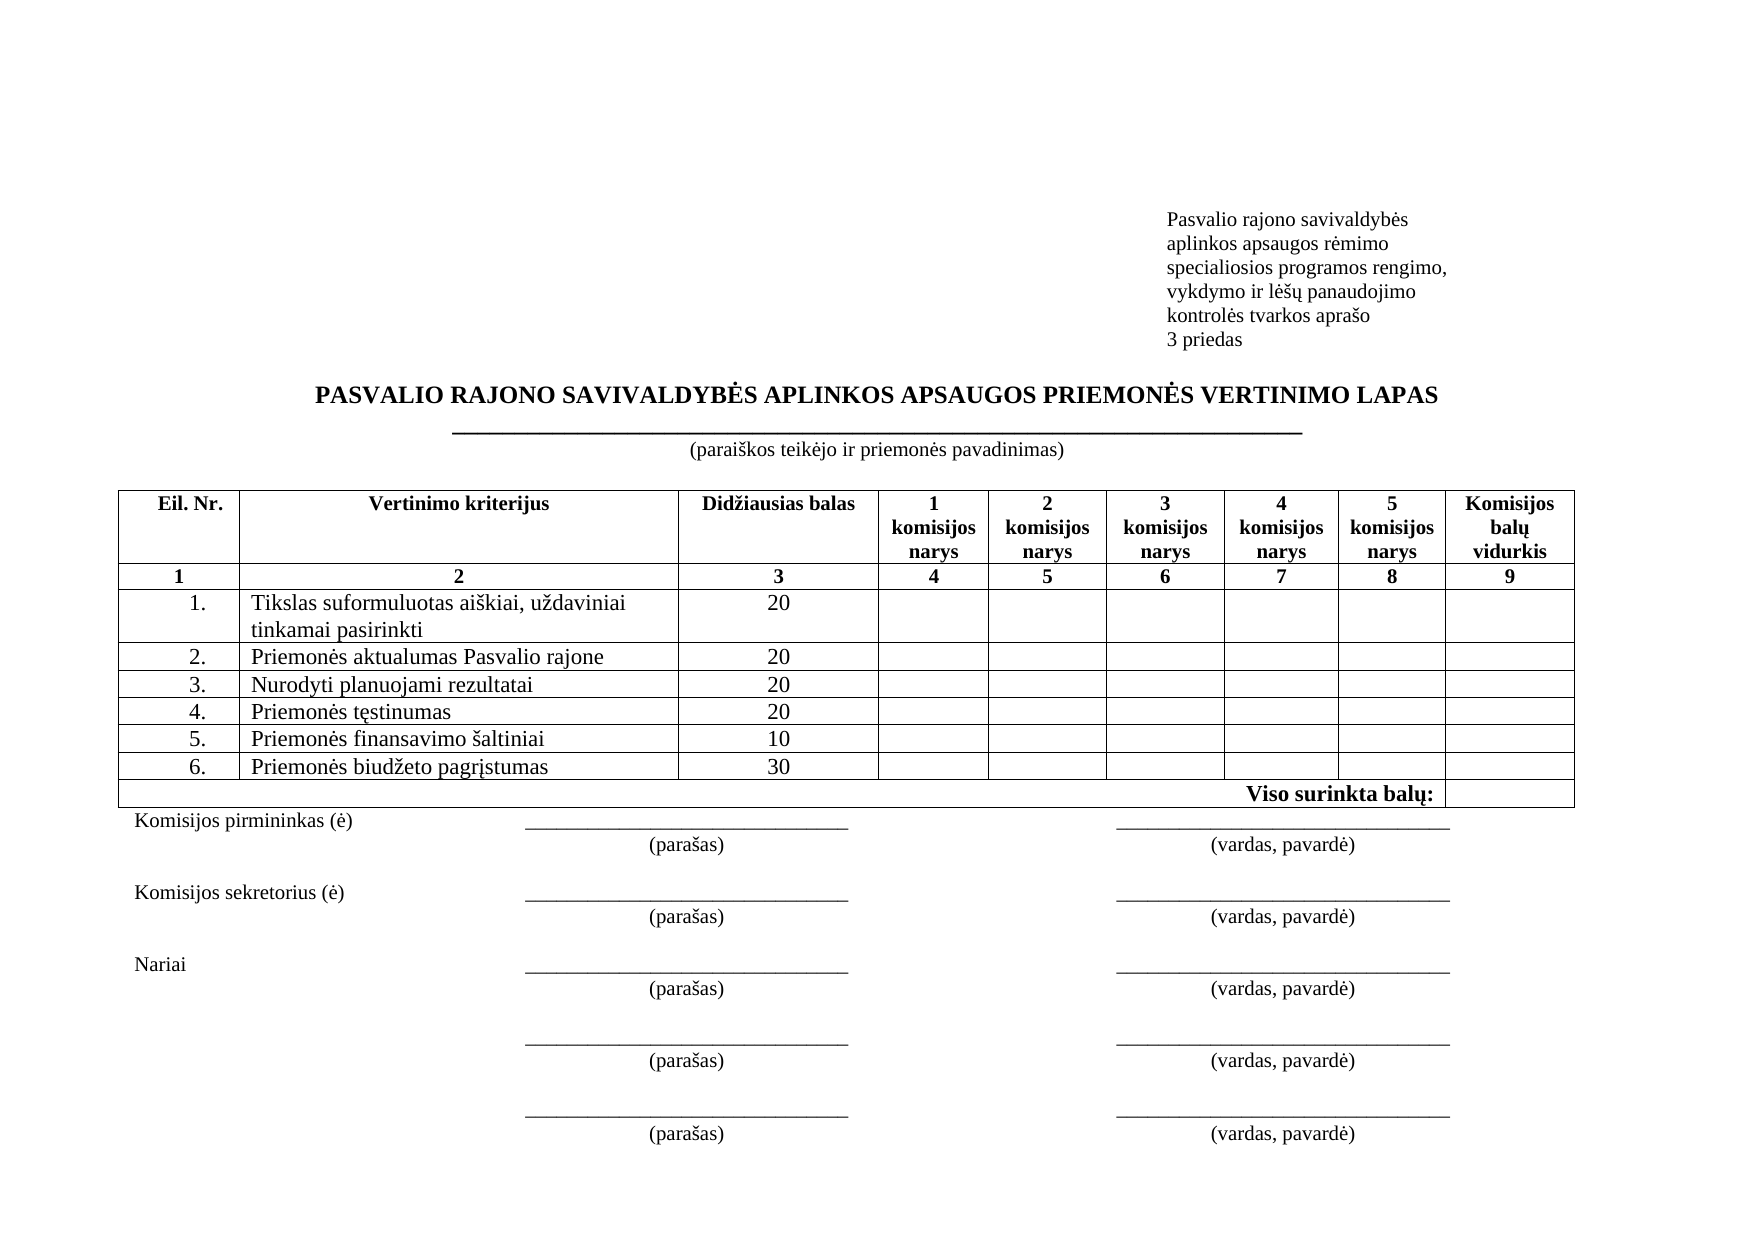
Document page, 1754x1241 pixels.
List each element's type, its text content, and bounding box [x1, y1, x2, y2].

text kontrolės tvarkos aprašo [1167, 303, 1636, 327]
table_cell [879, 753, 988, 779]
table_cell [989, 671, 1106, 697]
table_cell [989, 753, 1106, 779]
text PASVALIO RAJONO SAVIVALDYBĖS APLINKOS APSAUGOS PRIEMONĖS VERTINIMO LAPAS [118, 380, 1636, 408]
table_cell 7 [1225, 564, 1338, 588]
table_header Eil. Nr. [119, 491, 239, 563]
table_cell Nurodyti planuojami rezultatai [240, 671, 678, 697]
table_cell ________________________________ [943, 807, 1623, 832]
table_cell (parašas) [431, 904, 942, 928]
table_cell 1. [119, 590, 239, 642]
table_cell [123, 856, 431, 880]
table_cell (vardas, pavardė) [943, 1120, 1623, 1144]
table_cell [123, 976, 431, 1000]
table_header 5 komisijos narys [1339, 491, 1445, 563]
table_cell [1107, 590, 1224, 642]
text specialiosios programos rengimo, [1167, 255, 1636, 279]
table_cell [431, 928, 942, 952]
table_header Vertinimo kriterijus [240, 491, 678, 563]
table_cell 5 [989, 564, 1106, 588]
table_cell (parašas) [431, 832, 942, 856]
text vykdymo ir lėšų panaudojimo [1167, 279, 1636, 303]
table_cell (vardas, pavardė) [943, 904, 1623, 928]
table_cell [1339, 671, 1445, 697]
table_cell [1339, 698, 1445, 724]
table_cell [118, 832, 123, 856]
table_cell [123, 1096, 431, 1120]
table_cell [123, 1048, 431, 1072]
table_cell [1339, 590, 1445, 642]
table_cell Nariai [123, 952, 431, 976]
table_cell ________________________________ [943, 1024, 1623, 1048]
table_cell [1339, 725, 1445, 752]
table_cell [123, 832, 431, 856]
table_cell [1446, 753, 1574, 779]
table_cell [1575, 752, 1623, 779]
table_cell [1107, 725, 1224, 752]
table_cell ________________________________ [943, 880, 1623, 904]
table_cell _______________________________ [431, 1024, 942, 1048]
table_cell 3 [679, 564, 878, 588]
table_cell [1339, 643, 1445, 669]
table_cell [118, 808, 123, 832]
table_header Komisijos balų vidurkis [1446, 491, 1574, 563]
table_cell [1575, 779, 1623, 807]
table_cell [989, 590, 1106, 642]
table_cell [1225, 671, 1338, 697]
table_cell 6 [1107, 564, 1224, 588]
table_cell [1446, 643, 1574, 669]
table_cell [431, 1000, 942, 1024]
text ____________________________________________________________________ [118, 408, 1636, 437]
table_cell _______________________________ [431, 880, 942, 904]
table_cell [943, 856, 1623, 880]
table_cell [118, 1120, 123, 1144]
table_cell 9 [1446, 564, 1574, 588]
table_cell [1575, 724, 1623, 752]
table_cell 20 [679, 671, 878, 697]
table_cell [123, 928, 431, 952]
table_cell [118, 904, 123, 928]
table_cell (vardas, pavardė) [943, 976, 1623, 1000]
table_cell (vardas, pavardė) [943, 832, 1623, 856]
table_cell 20 [679, 643, 878, 669]
table_header 3 komisijos narys [1107, 491, 1224, 563]
table_cell [118, 1096, 123, 1120]
table_cell Priemonės finansavimo šaltiniai [240, 725, 678, 752]
table_cell [1225, 753, 1338, 779]
table_cell [1575, 670, 1623, 697]
table_cell [123, 1120, 431, 1144]
table_cell [123, 1072, 431, 1096]
table_header 4 komisijos narys [1225, 491, 1338, 563]
table_cell [1107, 698, 1224, 724]
table_cell (parašas) [431, 1048, 942, 1072]
table_cell 4 [879, 564, 988, 588]
table_cell [1107, 753, 1224, 779]
table_cell [118, 1048, 123, 1072]
table_cell 8 [1339, 564, 1445, 588]
table_cell (parašas) [431, 1120, 942, 1144]
table_cell [879, 725, 988, 752]
table_header [1575, 490, 1623, 563]
table_cell Komisijos sekretorius (ė) [123, 880, 431, 904]
table_cell ________________________________ [943, 952, 1623, 976]
table_cell [118, 928, 123, 952]
table_cell [118, 1072, 123, 1096]
table_cell ________________________________ [943, 1096, 1623, 1120]
table_cell Tikslas suformuluotas aiškiai, uždaviniai tinkamai pasirinkti [240, 590, 678, 642]
table_cell Priemonės biudžeto pagrįstumas [240, 753, 678, 779]
table_cell _______________________________ [431, 808, 942, 832]
table_header 2 komisijos narys [989, 491, 1106, 563]
table_cell [1446, 671, 1574, 697]
table_cell Priemonės tęstinumas [240, 698, 678, 724]
table_cell [118, 856, 123, 880]
text Pasvalio rajono savivaldybės [1167, 207, 1636, 231]
text 3 priedas [1167, 327, 1636, 351]
table_cell [989, 725, 1106, 752]
table_cell [431, 1072, 942, 1096]
text (paraiškos teikėjo ir priemonės pavadinimas) [118, 437, 1636, 461]
table_cell (vardas, pavardė) [943, 1048, 1623, 1072]
table_cell [118, 952, 123, 976]
table_cell [431, 856, 942, 880]
table_cell [989, 698, 1106, 724]
table_cell [1575, 563, 1623, 588]
table_cell 20 [679, 698, 878, 724]
table_cell [943, 1000, 1623, 1024]
table_cell [1225, 698, 1338, 724]
table_cell [1575, 642, 1623, 669]
table_cell [1575, 589, 1623, 642]
table_cell 10 [679, 725, 878, 752]
table_cell 2. [119, 643, 239, 669]
table_cell Viso surinkta balų: [119, 780, 1445, 807]
table_cell Priemonės aktualumas Pasvalio rajone [240, 643, 678, 669]
table_cell [1225, 725, 1338, 752]
table_cell [1446, 590, 1574, 642]
table_cell [123, 1000, 431, 1024]
table_cell [118, 880, 123, 904]
table_cell (parašas) [431, 976, 942, 1000]
table_cell Komisijos pirmininkas (ė) [123, 808, 431, 832]
table_cell [943, 928, 1623, 952]
table_cell [118, 976, 123, 1000]
table_cell 5. [119, 725, 239, 752]
table_cell _______________________________ [431, 1096, 942, 1120]
table_cell [879, 671, 988, 697]
text aplinkos apsaugos rėmimo [1167, 231, 1636, 255]
table_cell [118, 1000, 123, 1024]
table_cell [123, 1024, 431, 1048]
table_cell [879, 590, 988, 642]
table_header 1 komisijos narys [879, 491, 988, 563]
table_cell [879, 643, 988, 669]
table_header Didžiausias balas [679, 491, 878, 563]
table_cell 4. [119, 698, 239, 724]
table_cell 3. [119, 671, 239, 697]
table_cell [118, 1024, 123, 1048]
table_cell [1446, 780, 1574, 807]
table_cell [123, 904, 431, 928]
table_cell [1107, 643, 1224, 669]
table_cell 30 [679, 753, 878, 779]
table_cell [1446, 725, 1574, 752]
table_cell [989, 643, 1106, 669]
table_cell 1 [119, 564, 239, 588]
table_cell [1575, 697, 1623, 724]
table_cell [1339, 753, 1445, 779]
table_cell _______________________________ [431, 952, 942, 976]
table_cell [1446, 698, 1574, 724]
table_cell 20 [679, 590, 878, 642]
table_cell [1225, 590, 1338, 642]
table_cell [1107, 671, 1224, 697]
table_cell [943, 1072, 1623, 1096]
table_cell [879, 698, 988, 724]
table_cell [1225, 643, 1338, 669]
table_cell 2 [240, 564, 678, 588]
table_cell 6. [119, 753, 239, 779]
